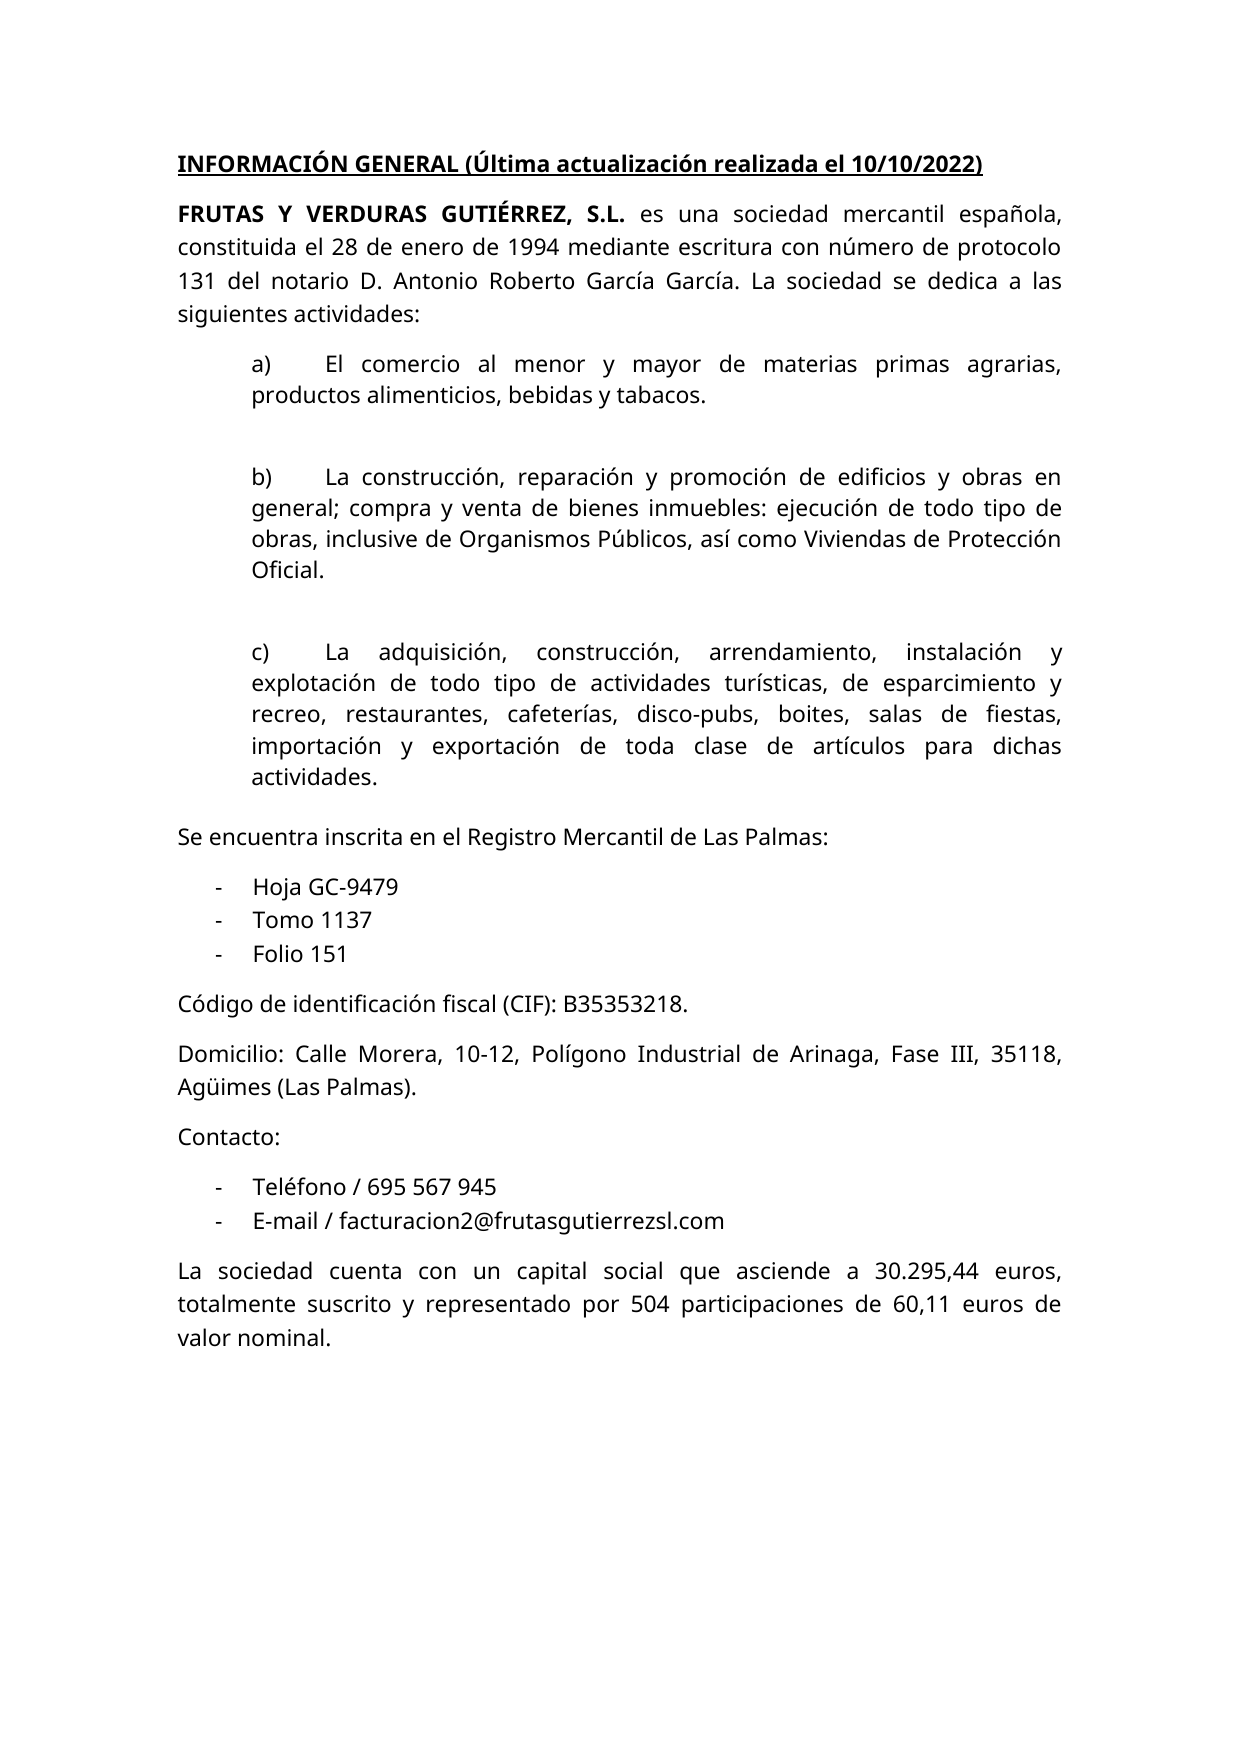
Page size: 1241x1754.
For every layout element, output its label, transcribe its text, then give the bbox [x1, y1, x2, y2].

list La adquisición, construcción, arrendamiento, instalación y explotación de todo tipo de actividades turísticas, de esparcimiento y recreo, restaurantes, cafeterías, disco-pubs, boites, salas de fiestas, importación y exportación de toda clase de artículos para dichas actividades. [251, 636, 1063, 792]
text FRUTAS Y VERDURAS GUTIÉRREZ, S.L. es una sociedad mercantil española, constituida el 28 de enero de 1994 mediante escritura con número de protocolo 131 del notario D. Antonio Roberto García García. La sociedad se dedica a las siguientes actividades: [177, 198, 1063, 329]
list Tomo 1137 [215, 904, 1063, 935]
text La sociedad cuenta con un capital social que asciende a 30.295,44 euros, totalmente suscrito y representado por 504 participaciones de 60,11 euros de valor nominal. [177, 1255, 1063, 1353]
list E-mail / facturacion2@frutasgutierrezsl.com [215, 1205, 1063, 1236]
text Se encuentra inscrita en el Registro Mercantil de Las Palmas: [177, 821, 1063, 852]
list La construcción, reparación y promoción de edificios y obras en general; compra y venta de bienes inmuebles: ejecución de todo tipo de obras, inclusive de Organismos Públicos, así como Viviendas de Protección Oficial. [251, 461, 1063, 586]
text Domicilio: Calle Morera, 10-12, Polígono Industrial de Arinaga, Fase III, 35118, Agüimes (Las Palmas). [177, 1038, 1063, 1102]
list Hoja GC-9479 [215, 871, 1063, 902]
text Contacto: [177, 1121, 1063, 1152]
text INFORMACIÓN GENERAL (Última actualización realizada el 10/10/2022) [177, 148, 1063, 179]
list Folio 151 [215, 937, 1063, 969]
list El comercio al menor y mayor de materias primas agrarias, productos alimenticios, bebidas y tabacos. [251, 348, 1063, 411]
list Teléfono / 695 567 945 [215, 1171, 1063, 1203]
text Código de identificación fiscal (CIF): B35353218. [177, 988, 1063, 1019]
